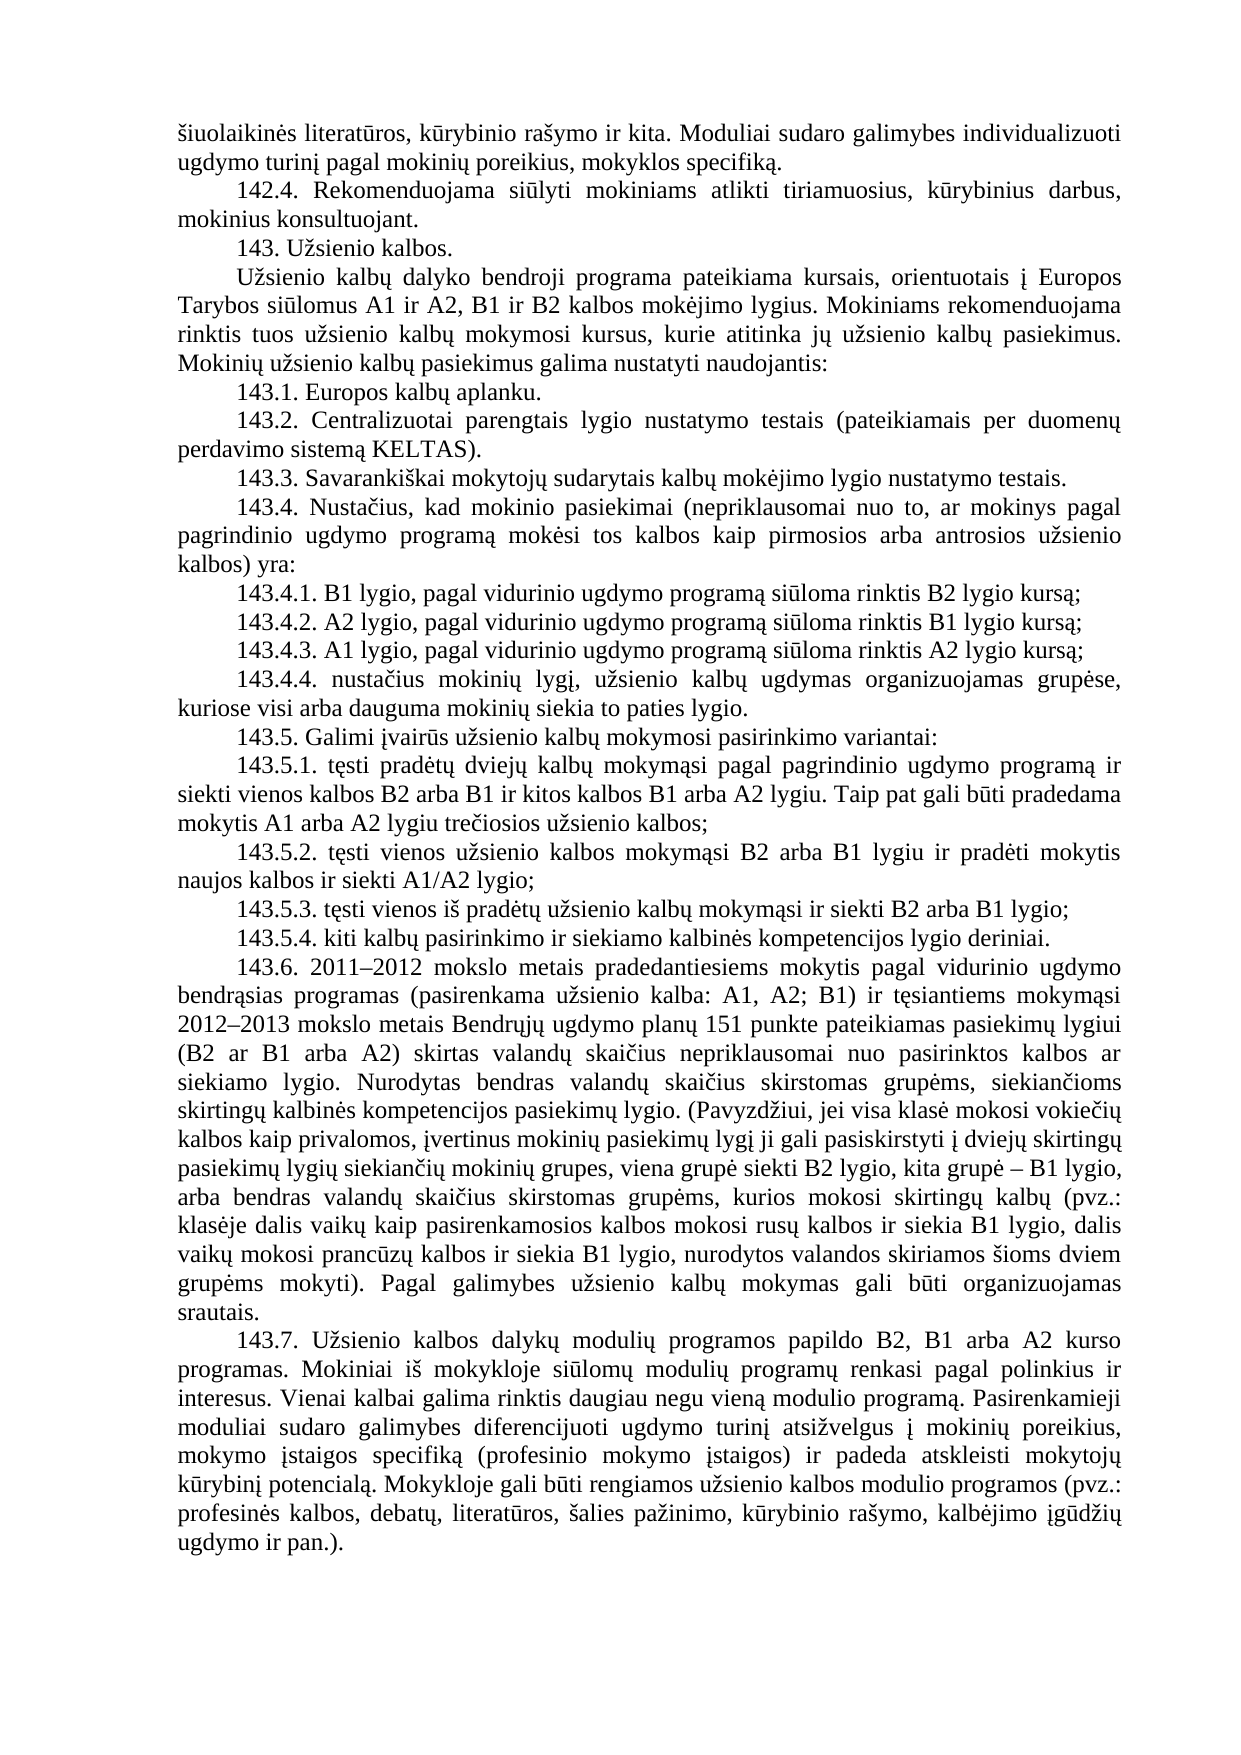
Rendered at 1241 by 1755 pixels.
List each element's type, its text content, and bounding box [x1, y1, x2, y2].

text 143.4.2. A2 lygio, pagal vidurinio ugdymo programą siūloma rinktis B1 lygio kursą; [177, 607, 1122, 636]
text 143.6. 2011–2012 mokslo metais pradedantiesiems mokytis pagal vidurinio ugdymo bendrąsias programas (pasirenkama užsienio kalba: A1, A2; B1) ir tęsiantiems mokymąsi 2012–2013 mokslo metais Bendrųjų ugdymo planų 151 punkte pateikiamas pasiekimų lygiui (B2 ar B1 arba A2) skirtas valandų skaičius nepriklausomai nuo pasirinktos kalbos ar siekiamo lygio. Nurodytas bendras valandų skaičius skirstomas grupėms, siekiančioms skirtingų kalbinės kompetencijos pasiekimų lygio. (Pavyzdžiui, jei visa klasė mokosi vokiečių kalbos kaip privalomos, įvertinus mokinių pasiekimų lygį ji gali pasiskirstyti į dviejų skirtingų pasiekimų lygių siekiančių mokinių grupes, viena grupė siekti B2 lygio, kita grupė – B1 lygio, arba bendras valandų skaičius skirstomas grupėms, kurios mokosi skirtingų kalbų (pvz.: klasėje dalis vaikų kaip pasirenkamosios kalbos mokosi rusų kalbos ir siekia B1 lygio, dalis vaikų mokosi prancūzų kalbos ir siekia B1 lygio, nurodytos valandos skiriamos šioms dviem grupėms mokyti). Pagal galimybes užsienio kalbų mokymas gali būti organizuojamas srautais. [177, 952, 1122, 1326]
text 143.5. Galimi įvairūs užsienio kalbų mokymosi pasirinkimo variantai: [177, 722, 1122, 751]
text 143.5.1. tęsti pradėtų dviejų kalbų mokymąsi pagal pagrindinio ugdymo programą ir siekti vienos kalbos B2 arba B1 ir kitos kalbos B1 arba A2 lygiu. Taip pat gali būti pradedama mokytis A1 arba A2 lygiu trečiosios užsienio kalbos; [177, 751, 1122, 837]
text 143. Užsienio kalbos. [177, 233, 1122, 262]
text 143.2. Centralizuotai parengtais lygio nustatymo testais (pateikiamais per duomenų perdavimo sistemą KELTAS). [177, 406, 1122, 463]
text 143.5.4. kiti kalbų pasirinkimo ir siekiamo kalbinės kompetencijos lygio deriniai. [177, 923, 1122, 952]
text 143.4. Nustačius, kad mokinio pasiekimai (nepriklausomai nuo to, ar mokinys pagal pagrindinio ugdymo programą mokėsi tos kalbos kaip pirmosios arba antrosios užsienio kalbos) yra: [177, 492, 1122, 578]
text Užsienio kalbų dalyko bendroji programa pateikiama kursais, orientuotais į Europos Tarybos siūlomus A1 ir A2, B1 ir B2 kalbos mokėjimo lygius. Mokiniams rekomenduojama rinktis tuos užsienio kalbų mokymosi kursus, kurie atitinka jų užsienio kalbų pasiekimus. Mokinių užsienio kalbų pasiekimus galima nustatyti naudojantis: [177, 262, 1122, 377]
text 143.4.1. B1 lygio, pagal vidurinio ugdymo programą siūloma rinktis B2 lygio kursą; [177, 578, 1122, 607]
text šiuolaikinės literatūros, kūrybinio rašymo ir kita. Moduliai sudaro galimybes individualizuoti ugdymo turinį pagal mokinių poreikius, mokyklos specifiką. [177, 118, 1122, 176]
text 143.5.3. tęsti vienos iš pradėtų užsienio kalbų mokymąsi ir siekti B2 arba B1 lygio; [177, 894, 1122, 923]
text 143.4.4. nustačius mokinių lygį, užsienio kalbų ugdymas organizuojamas grupėse, kuriose visi arba dauguma mokinių siekia to paties lygio. [177, 664, 1122, 722]
text 143.3. Savarankiškai mokytojų sudarytais kalbų mokėjimo lygio nustatymo testais. [177, 463, 1122, 492]
text 143.4.3. A1 lygio, pagal vidurinio ugdymo programą siūloma rinktis A2 lygio kursą; [177, 636, 1122, 664]
text 143.5.2. tęsti vienos užsienio kalbos mokymąsi B2 arba B1 lygiu ir pradėti mokytis naujos kalbos ir siekti A1/A2 lygio; [177, 837, 1122, 894]
text 142.4. Rekomenduojama siūlyti mokiniams atlikti tiriamuosius, kūrybinius darbus, mokinius konsultuojant. [177, 176, 1122, 233]
text 143.7. Užsienio kalbos dalykų modulių programos papildo B2, B1 arba A2 kurso programas. Mokiniai iš mokykloje siūlomų modulių programų renkasi pagal polinkius ir interesus. Vienai kalbai galima rinktis daugiau negu vieną modulio programą. Pasirenkamieji moduliai sudaro galimybes diferencijuoti ugdymo turinį atsižvelgus į mokinių poreikius, mokymo įstaigos specifiką (profesinio mokymo įstaigos) ir padeda atskleisti mokytojų kūrybinį potencialą. Mokykloje gali būti rengiamos užsienio kalbos modulio programos (pvz.: profesinės kalbos, debatų, literatūros, šalies pažinimo, kūrybinio rašymo, kalbėjimo įgūdžių ugdymo ir pan.). [177, 1326, 1122, 1556]
text 143.1. Europos kalbų aplanku. [177, 377, 1122, 406]
